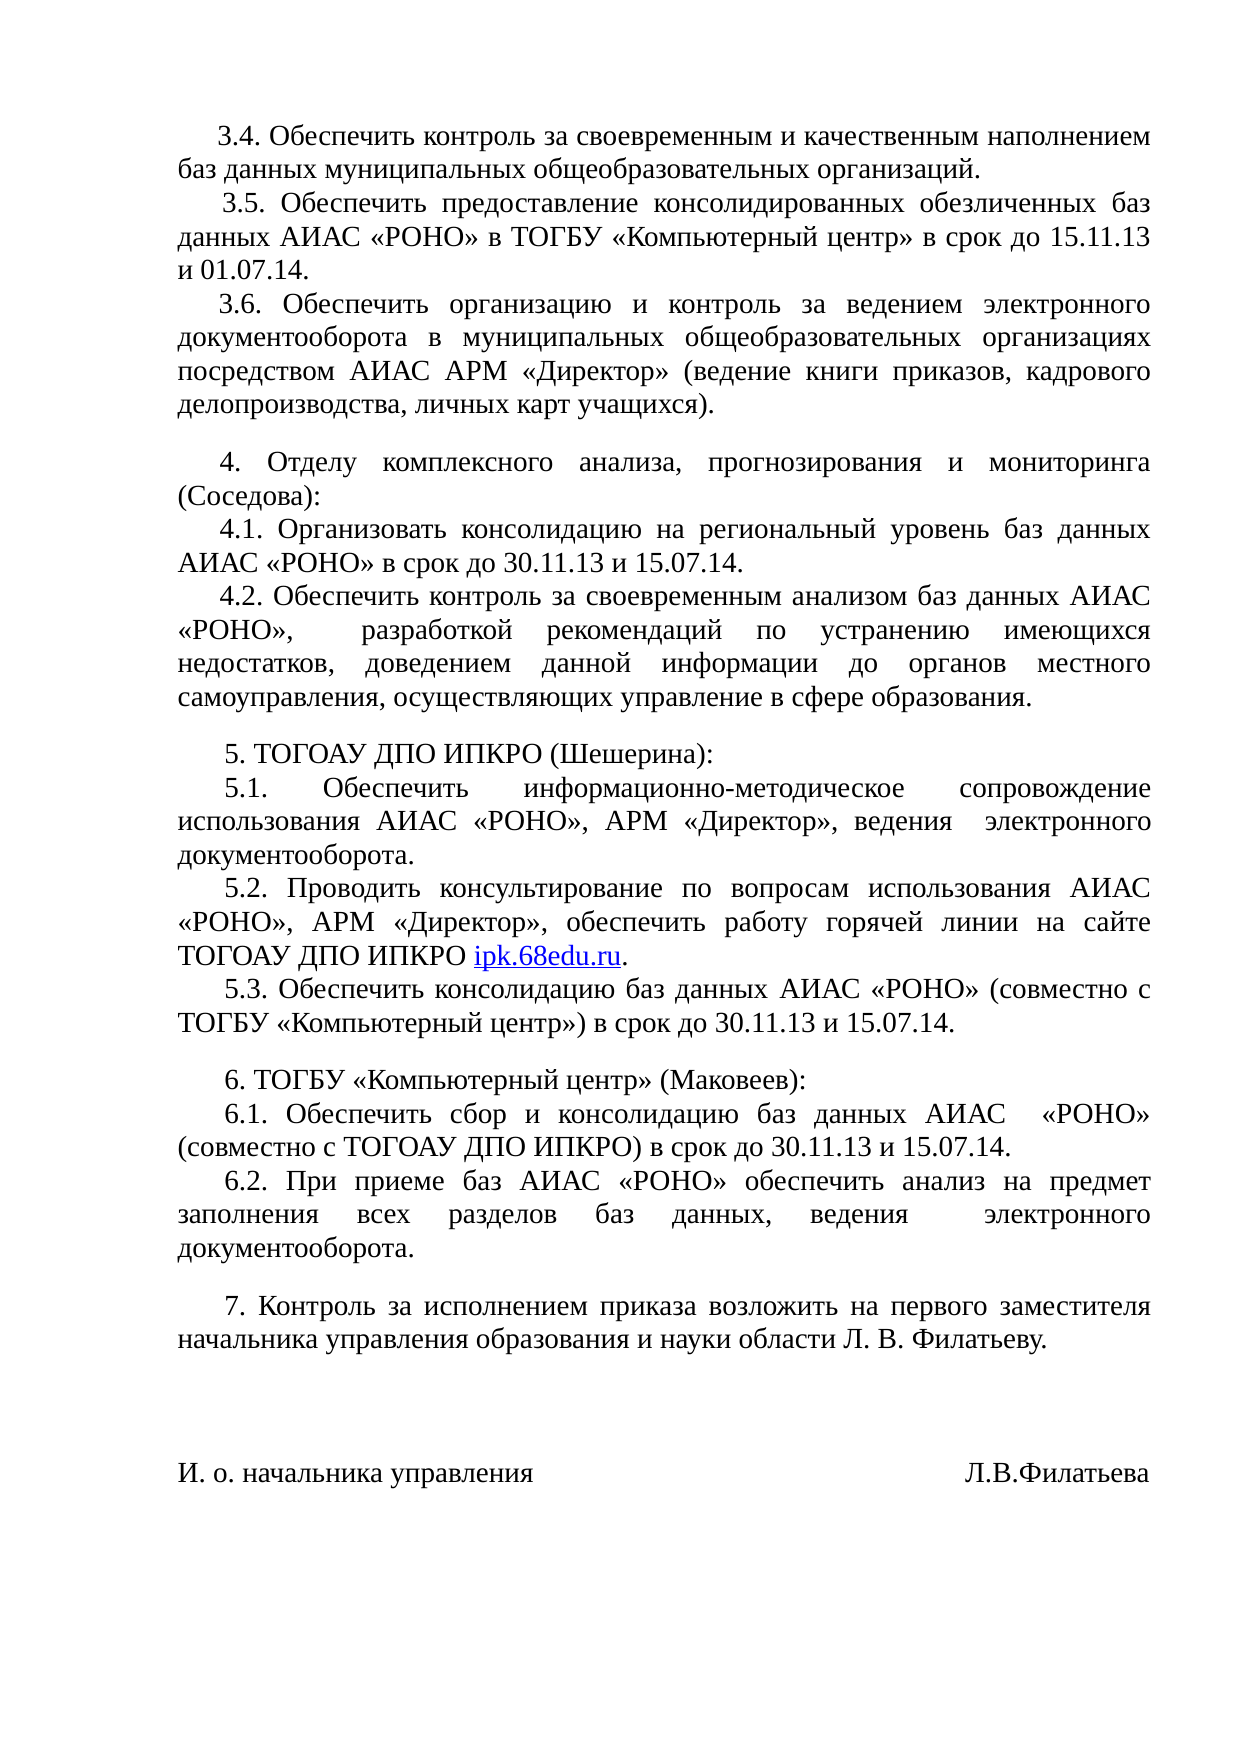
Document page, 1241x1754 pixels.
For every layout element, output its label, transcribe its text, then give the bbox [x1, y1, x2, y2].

text 6.2. При приеме баз АИАС «РОНО» обеспечить анализ на предмет заполнения всех разделов баз данных, ведения электронного документооборота. [177, 1163, 1152, 1264]
text 4.2. Обеспечить контроль за своевременным анализом баз данных АИАС «РОНО», разработкой рекомендаций по устранению имеющихся недостатков, доведением данной информации до органов местного самоуправления, осуществляющих управление в сфере образования. [177, 578, 1152, 712]
text 5.2. Проводить консультирование по вопросам использования АИАС «РОНО», АРМ «Директор», обеспечить работу горячей линии на сайте ТОГОАУ ДПО ИПКРО ipk.68edu.ru. [177, 871, 1152, 971]
text 3.4. Обеспечить контроль за своевременным и качественным наполнением баз данных муниципальных общеобразовательных организаций. [177, 118, 1152, 185]
text 4. Отделу комплексного анализа, прогнозирования и мониторинга (Соседова): [177, 444, 1152, 511]
text И. о. начальника управления Л.В.Филатьева [177, 1455, 1152, 1489]
list Обеспечить консолидацию баз данных АИАС «РОНО» (совместно с ТОГБУ «Компьютерный центр») в срок до 30.11.13 и 15.07.14. [177, 971, 1152, 1038]
text 5. ТОГОАУ ДПО ИПКРО (Шешерина): [177, 736, 1152, 770]
text 4.1. Организовать консолидацию на региональный уровень баз данных АИАС «РОНО» в срок до 30.11.13 и 15.07.14. [177, 511, 1152, 578]
text 3.5. Обеспечить предоставление консолидированных обезличенных баз данных АИАС «РОНО» в ТОГБУ «Компьютерный центр» в срок до 15.11.13 и 01.07.14. [177, 185, 1152, 286]
text 5.1. Обеспечить информационно-методическое сопровождение использования АИАС «РОНО», АРМ «Директор», ведения электронного документооборота. [177, 770, 1152, 871]
text 3.6. Обеспечить организацию и контроль за ведением электронного документооборота в муниципальных общеобразовательных организациях посредством АИАС АРМ «Директор» (ведение книги приказов, кадрового делопроизводства, личных карт учащихся). [177, 286, 1152, 420]
text 6.1. Обеспечить сбор и консолидацию баз данных АИАС «РОНО» (совместно с ТОГОАУ ДПО ИПКРО) в срок до 30.11.13 и 15.07.14. [177, 1096, 1152, 1163]
list ТОГБУ «Компьютерный центр» (Маковеев): [177, 1062, 1152, 1096]
text 7. Контроль за исполнением приказа возложить на первого заместителя начальника управления образования и науки области Л. В. Филатьеву. [177, 1288, 1152, 1355]
